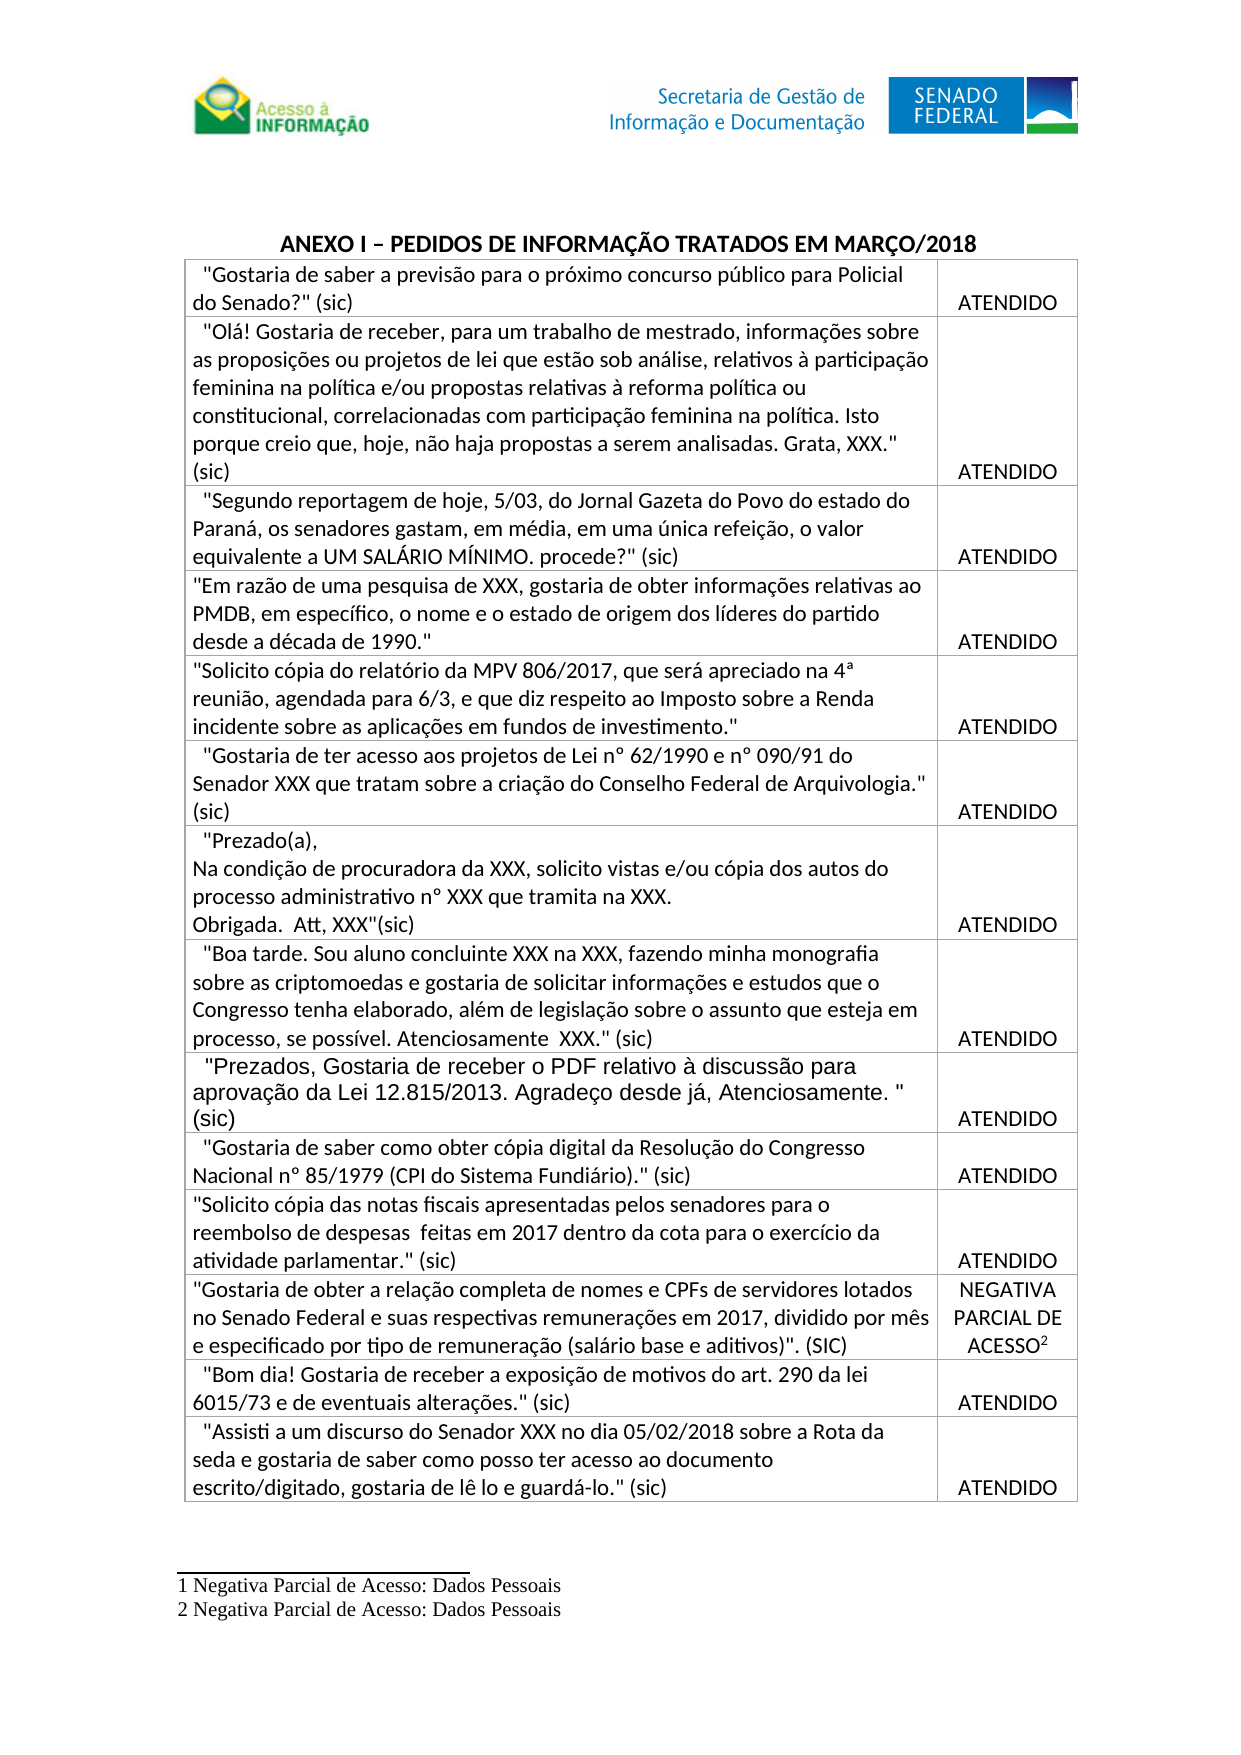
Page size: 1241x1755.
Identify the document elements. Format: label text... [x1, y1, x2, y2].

table_cell ATENDIDO [938, 1360, 1077, 1416]
table_cell "Olá! Gostaria de receber, para um trabalho de mestrado, informações sobre as proposições ou projetos de lei que estão sob análise, relativos à participação feminina na política e/ou propostas relativas à reforma política ou constitucional, correlacionadas com participação feminina na política. Isto porque creio que, hoje, não haja propostas a serem analisadas. Grata, XXX." (sic) [186, 317, 937, 485]
table_cell ATENDIDO [938, 1190, 1077, 1274]
table_cell ATENDIDO [938, 317, 1077, 485]
table_cell "Em razão de uma pesquisa de XXX, gostaria de obter informações relativas ao PMDB, em específico, o nome e o estado de origem dos líderes do partido desde a década de 1990." [186, 571, 937, 655]
table_cell "Segundo reportagem de hoje, 5/03, do Jornal Gazeta do Povo do estado do Paraná, os senadores gastam, em média, em uma única refeição, o valor equivalente a UM SALÁRIO MÍNIMO. procede?" (sic) [186, 486, 937, 570]
table_cell ATENDIDO [938, 571, 1077, 655]
table_cell "Solicito cópia do relatório da MPV 806/2017, que será apreciado na 4ª reunião, agendada para 6/3, e que diz respeito ao Imposto sobre a Renda incidente sobre as aplicações em fundos de investimento." [186, 656, 937, 740]
table_cell ATENDIDO [938, 741, 1077, 825]
table_header ANEXO I – PEDIDOS DE INFORMAÇÃO TRATADOS EM MARÇO/2018 [185, 228, 1078, 259]
table_cell ATENDIDO [938, 940, 1077, 1052]
table_cell "Prezado(a), Na condição de procuradora da XXX, solicito vistas e/ou cópia dos autos do processo administrativo nº XXX que tramita na XXX. Obrigada. Att, XXX"(sic) [186, 826, 937, 938]
table_cell "Gostaria de obter a relação completa de nomes e CPFs de servidores lotados no Senado Federal e suas respectivas remunerações em 2017, dividido por mês e especificado por tipo de remuneração (salário base e aditivos)". (SIC) [186, 1275, 937, 1359]
table_cell ATENDIDO [938, 826, 1077, 938]
table_cell ATENDIDO [938, 1133, 1077, 1189]
table_cell "Gostaria de saber como obter cópia digital da Resolução do Congresso Nacional nº 85/1979 (CPI do Sistema Fundiário)." (sic) [186, 1133, 937, 1189]
table_cell NEGATIVA PARCIAL DE ACESSO [938, 1275, 1077, 1359]
table_cell ATENDIDO [938, 656, 1077, 740]
table_cell "Gostaria de saber a previsão para o próximo concurso público para Policial do Senado?" (sic) [186, 260, 937, 316]
table_cell ATENDIDO [938, 486, 1077, 570]
table_cell ATENDIDO [938, 1417, 1077, 1501]
table_cell "Solicito cópia das notas fiscais apresentadas pelos senadores para o reembolso de despesas feitas em 2017 dentro da cota para o exercício da atividade parlamentar." (sic) [186, 1190, 937, 1274]
table_cell "Gostaria de ter acesso aos projetos de Lei nº 62/1990 e nº 090/91 do Senador XXX que tratam sobre a criação do Conselho Federal de Arquivologia." (sic) [186, 741, 937, 825]
table_cell "Prezados, Gostaria de receber o PDF relativo à discussão para aprovação da Lei 12.815/2013. Agradeço desde já, Atenciosamente. " (sic) [186, 1053, 937, 1132]
table_cell ATENDIDO [938, 260, 1077, 316]
table_cell "Bom dia! Gostaria de receber a exposição de motivos do art. 290 da lei 6015/73 e de eventuais alterações." (sic) [186, 1360, 937, 1416]
table_cell ATENDIDO [938, 1053, 1077, 1132]
table_cell "Assisti a um discurso do Senador XXX no dia 05/02/2018 sobre a Rota da seda e gostaria de saber como posso ter acesso ao documento escrito/digitado, gostaria de lê lo e guardá-lo." (sic) [186, 1417, 937, 1501]
table_cell "Boa tarde. Sou aluno concluinte XXX na XXX, fazendo minha monografia sobre as criptomoedas e gostaria de solicitar informações e estudos que o Congresso tenha elaborado, além de legislação sobre o assunto que esteja em processo, se possível. Atenciosamente XXX." (sic) [186, 940, 937, 1052]
